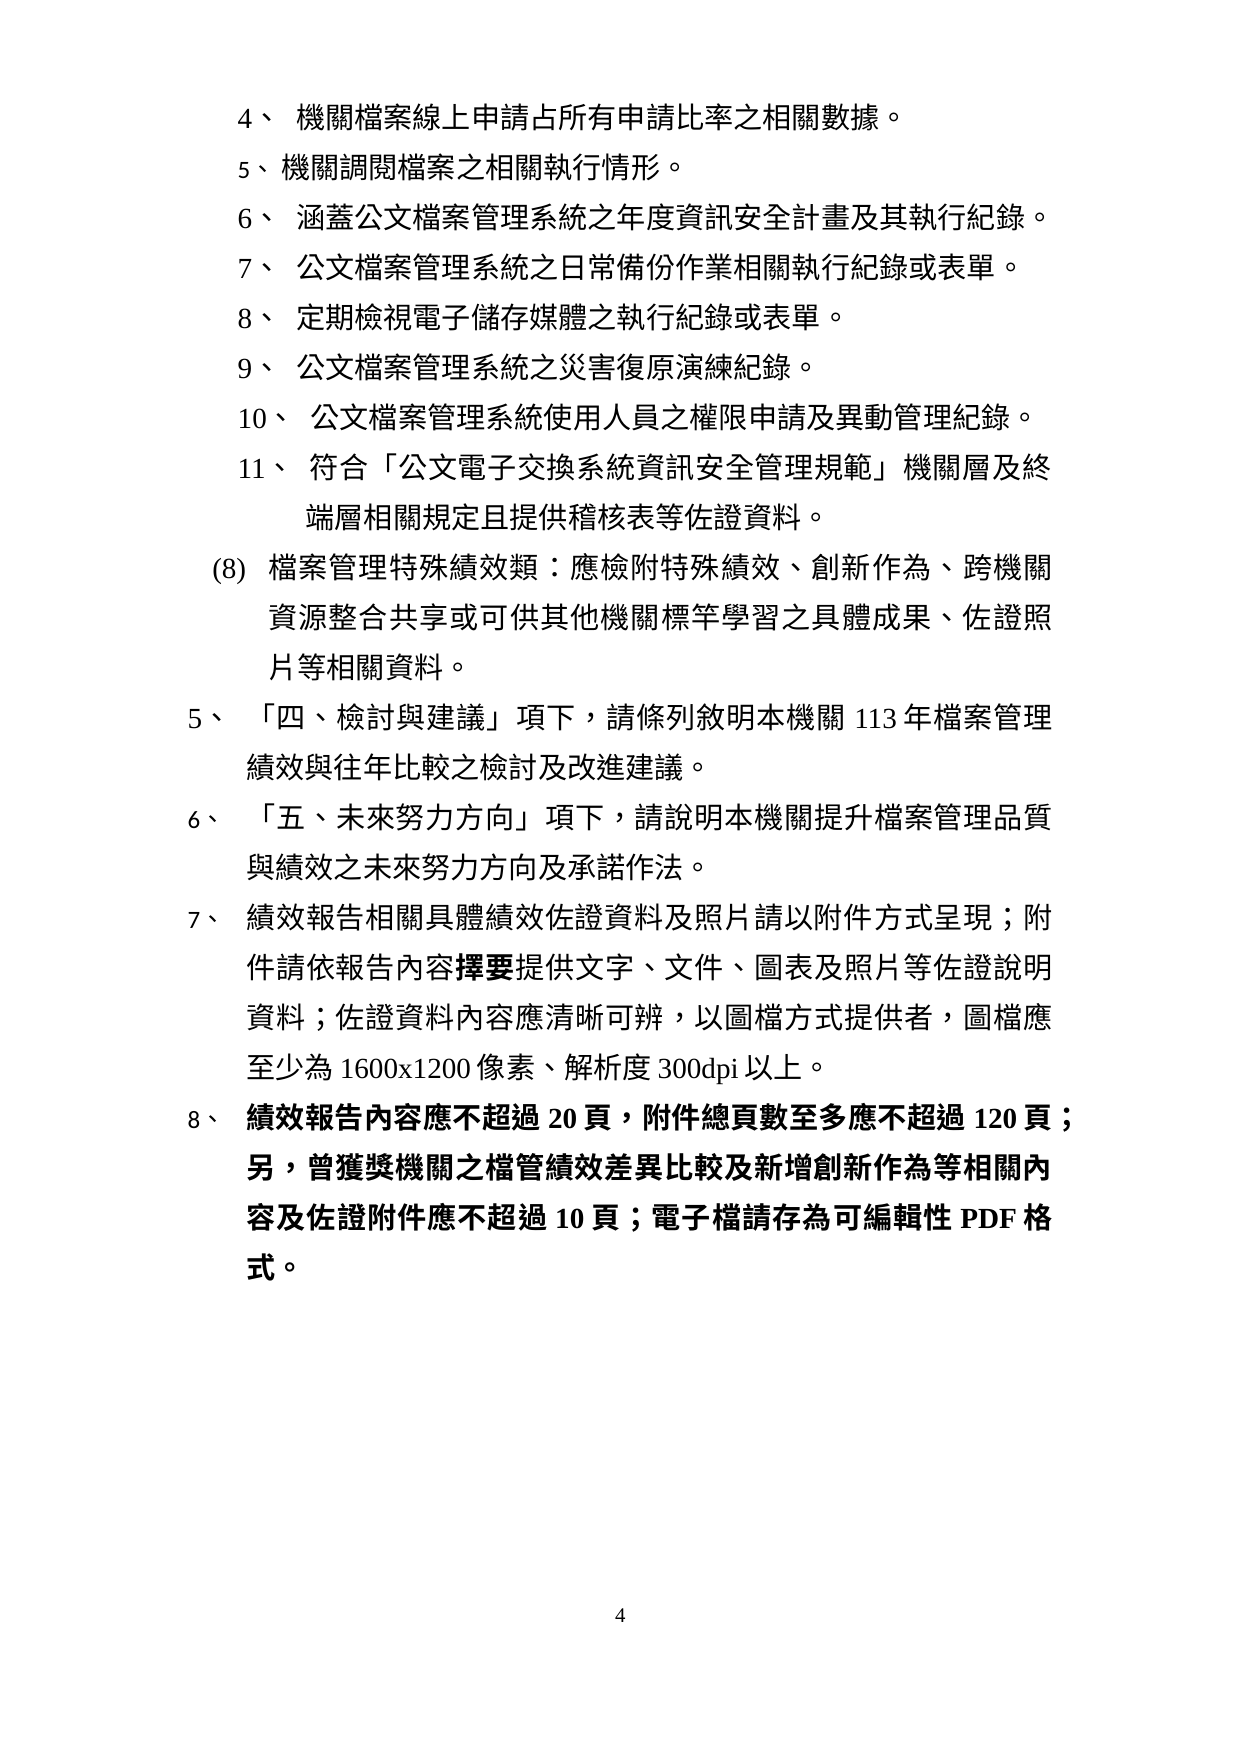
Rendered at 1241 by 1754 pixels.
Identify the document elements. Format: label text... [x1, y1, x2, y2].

list 公文檔案管理系統之日常備份作業相關執行紀錄或表單。 [237, 239, 1053, 289]
list 績效報告內容應不超過20頁，附件總頁數至多應不超過120頁；另，曾獲獎機關之檔管績效差異比較及新增創新作為等相關內容及佐證附件應不超過10頁；電子檔請存為可編輯性PDF格式。 [187, 1089, 1053, 1289]
list 公文檔案管理系統使用人員之權限申請及異動管理紀錄。 [237, 389, 1053, 439]
list 公文檔案管理系統之災害復原演練紀錄。 [237, 339, 1053, 389]
list 機關調閱檔案之相關執行情形。 [237, 139, 1053, 189]
list 符合「公文電子交換系統資訊安全管理規範」機關層及終端層相關規定且提供稽核表等佐證資料。 [237, 439, 1053, 539]
list 「四、檢討與建議」項下，請條列敘明本機關113年檔案管理績效與往年比較之檢討及改進建議。 [187, 689, 1053, 789]
list 涵蓋公文檔案管理系統之年度資訊安全計畫及其執行紀錄。 [237, 189, 1053, 239]
list 檔案管理特殊績效類：應檢附特殊績效、創新作為、跨機關資源整合共享或可供其他機關標竿學習之具體成果、佐證照片等相關資料。 [212, 539, 1053, 689]
list 「五、未來努力方向」項下，請說明本機關提升檔案管理品質與績效之未來努力方向及承諾作法。 [187, 789, 1053, 889]
list 定期檢視電子儲存媒體之執行紀錄或表單。 [237, 289, 1053, 339]
list 機關檔案線上申請占所有申請比率之相關數據。 [237, 89, 1053, 139]
list 績效報告相關具體績效佐證資料及照片請以附件方式呈現；附件請依報告內容擇要提供文字、文件、圖表及照片等佐證說明資料；佐證資料內容應清晰可辨，以圖檔方式提供者，圖檔應至少為1600x1200像素、解析度300dpi以上。 [187, 889, 1053, 1089]
